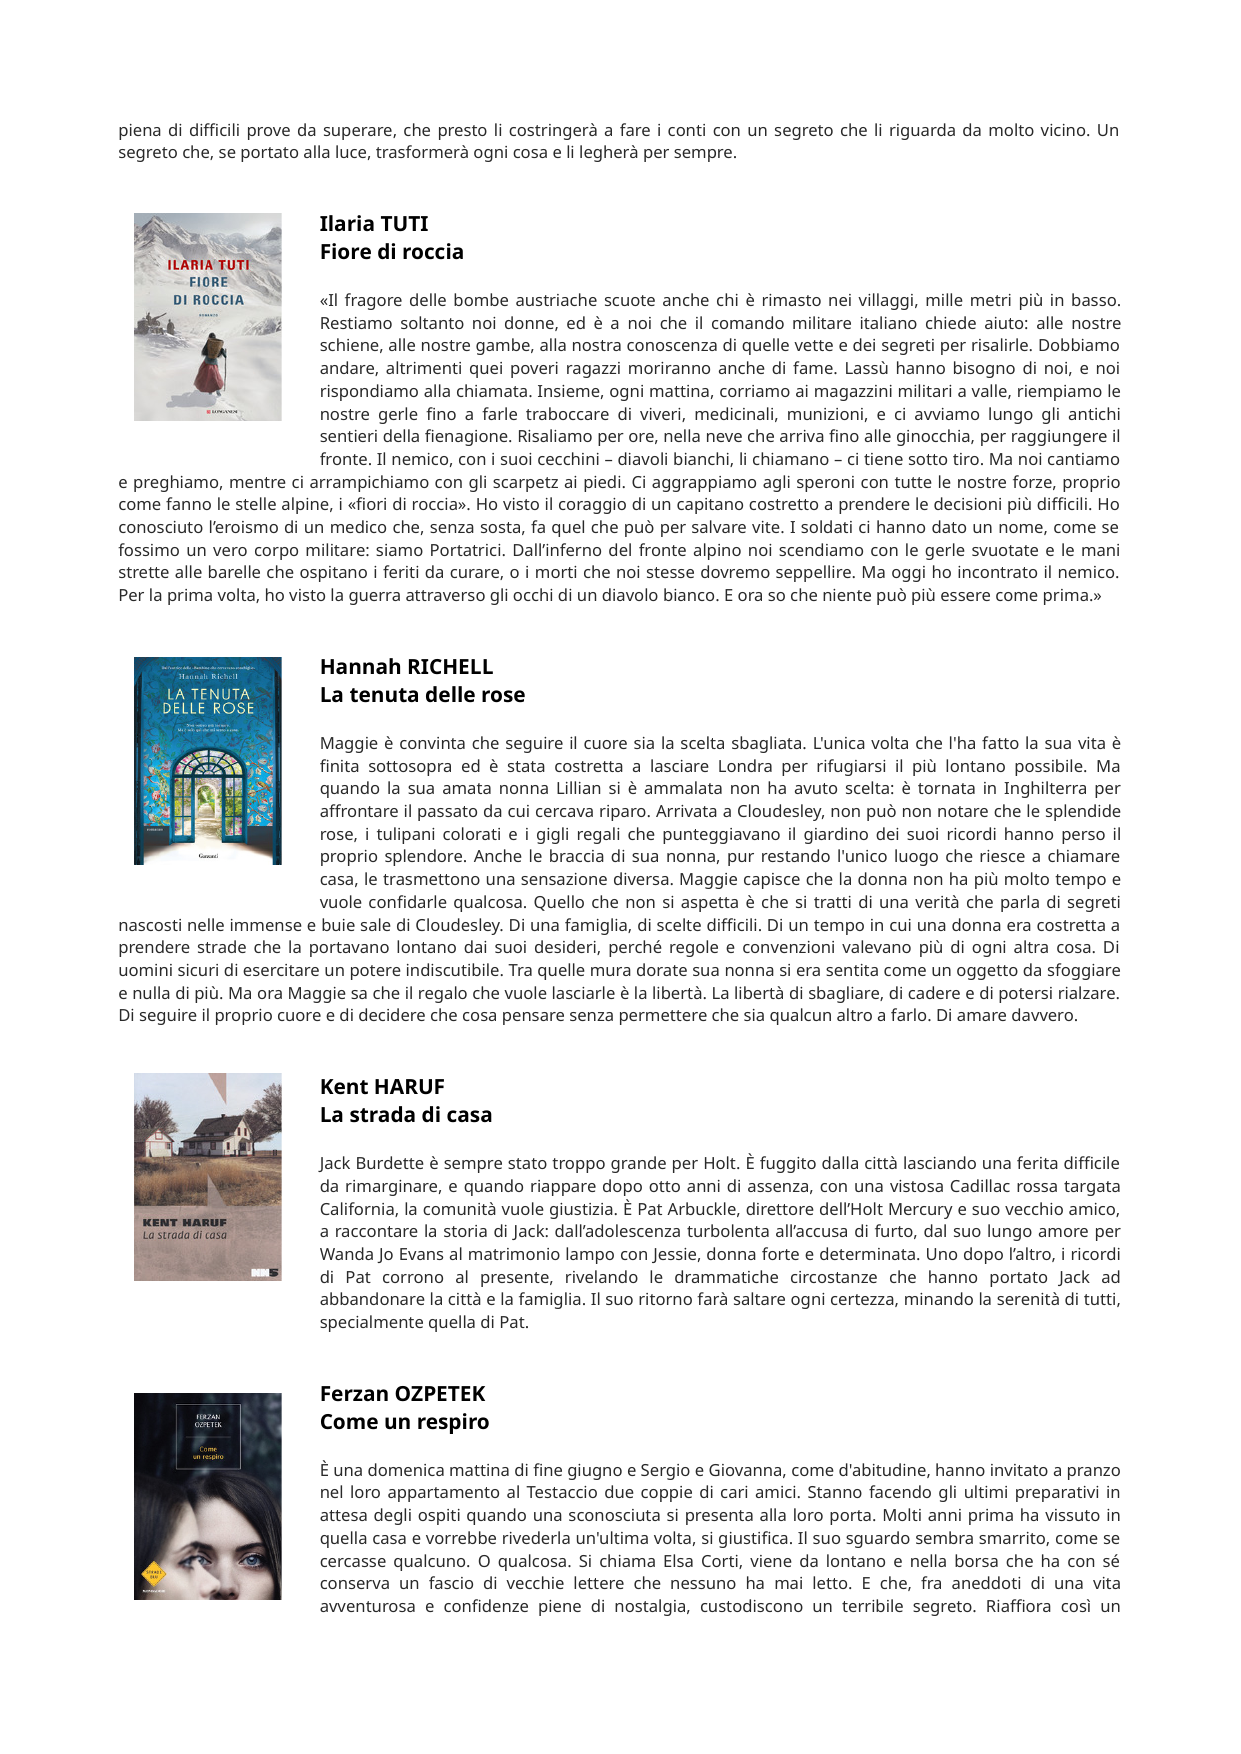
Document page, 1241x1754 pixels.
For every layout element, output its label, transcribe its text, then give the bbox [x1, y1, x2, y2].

text Come un respiro [282, 1407, 1122, 1436]
text La strada di casa [282, 1101, 1122, 1129]
text Fiore di roccia [282, 237, 1122, 266]
text [118, 237, 134, 266]
picture [134, 213, 282, 421]
text [118, 1407, 134, 1436]
text «Il fragore delle bombe austriache scuote anche chi è rimasto nei villaggi, mille metri più in basso. Restiamo soltanto noi donne, ed è a noi che il comando militare italiano chiede aiuto: alle nostre schiene, alle nostre gambe, alla nostra conoscenza di quelle vette e dei segreti per risalirle. Dobbiamo andare, altrimenti quei poveri ragazzi moriranno anche di fame. Lassù hanno bisogno di noi, e noi rispondiamo alla chiamata. Insieme, ogni mattina, corriamo ai magazzini militari a valle, riempiamo le nostre gerle fino a farle traboccare di viveri, medicinali, munizioni, e ci avviamo lungo gli antichi sentieri della fienagione. Risaliamo per ore, nella neve che arriva fino alle ginocchia, per raggiungere il fronte. Il nemico, con i suoi cecchini – diavoli bianchi, li chiamano – ci tiene sotto tiro. Ma noi cantiamo e preghiamo, mentre ci arrampichiamo con gli scarpetz ai piedi. Ci aggrappiamo agli speroni con tutte le nostre forze, proprio come fanno le stelle alpine, i «fiori di roccia». Ho visto il coraggio di un capitano costretto a prendere le decisioni più difficili. Ho conosciuto l’eroismo di un medico che, senza sosta, fa quel che può per salvare vite. I soldati ci hanno dato un nome, come se fossimo un vero corpo militare: siamo Portatrici. Dall’inferno del fronte alpino noi scendiamo con le gerle svuotate e le mani strette alle barelle che ospitano i feriti da curare, o i morti che noi stesse dovremo seppellire. Ma oggi ho incontrato il nemico. Per la prima volta, ho visto la guerra attraverso gli occhi di un diavolo bianco. E ora so che niente può più essere come prima.» [118, 288, 1122, 606]
picture [134, 1073, 282, 1281]
text È una domenica mattina di fine giugno e Sergio e Giovanna, come d'abitudine, hanno invitato a pranzo nel loro appartamento al Testaccio due coppie di cari amici. Stanno facendo gli ultimi preparativi in attesa degli ospiti quando una sconosciuta si presenta alla loro porta. Molti anni prima ha vissuto in quella casa e vorrebbe rivederla un'ultima volta, si giustifica. Il suo sguardo sembra smarrito, come se cercasse qualcuno. O qualcosa. Si chiama Elsa Corti, viene da lontano e nella borsa che ha con sé conserva un fascio di vecchie lettere che nessuno ha mai letto. E che, fra aneddoti di una vita avventurosa e confidenze piene di nostalgia, custodiscono un terribile segreto. Riaffiora così un [118, 1458, 1122, 1617]
text La tenuta delle rose [282, 680, 1122, 709]
text [118, 1101, 134, 1129]
picture [134, 657, 282, 865]
text Ferzan OZPETEK [118, 1379, 1122, 1407]
text [118, 680, 134, 709]
text Ilaria TUTI [118, 209, 1122, 237]
text piena di difficili prove da superare, che presto li costringerà a fare i conti con un segreto che li riguarda da molto vicino. Un segreto che, se portato alla luce, trasformerà ogni cosa e li legherà per sempre. [118, 118, 1122, 163]
text Maggie è convinta che seguire il cuore sia la scelta sbagliata. L'unica volta che l'ha fatto la sua vita è finita sottosopra ed è stata costretta a lasciare Londra per rifugiarsi il più lontano possibile. Ma quando la sua amata nonna Lillian si è ammalata non ha avuto scelta: è tornata in Inghilterra per affrontare il passato da cui cercava riparo. Arrivata a Cloudesley, non può non notare che le splendide rose, i tulipani colorati e i gigli regali che punteggiavano il giardino dei suoi ricordi hanno perso il proprio splendore. Anche le braccia di sua nonna, pur restando l'unico luogo che riesce a chiamare casa, le trasmettono una sensazione diversa. Maggie capisce che la donna non ha più molto tempo e vuole confidarle qualcosa. Quello che non si aspetta è che si tratti di una verità che parla di segreti nascosti nelle immense e buie sale di Cloudesley. Di una famiglia, di scelte difficili. Di un tempo in cui una donna era costretta a prendere strade che la portavano lontano dai suoi desideri, perché regole e convenzioni valevano più di ogni altra cosa. Di uomini sicuri di esercitare un potere indiscutibile. Tra quelle mura dorate sua nonna si era sentita come un oggetto da sfoggiare e nulla di più. Ma ora Maggie sa che il regalo che vuole lasciarle è la libertà. La libertà di sbagliare, di cadere e di potersi rialzare. Di seguire il proprio cuore e di decidere che cosa pensare senza permettere che sia qualcun altro a farlo. Di amare davvero. [118, 731, 1122, 1027]
text Kent HARUF [118, 1072, 1122, 1101]
text Hannah RICHELL [118, 652, 1122, 680]
picture [134, 1393, 282, 1600]
text Jack Burdette è sempre stato troppo grande per Holt. È fuggito dalla città lasciando una ferita difficile da rimarginare, e quando riappare dopo otto anni di assenza, con una vistosa Cadillac rossa targata California, la comunità vuole giustizia. È Pat Arbuckle, direttore dell’Holt Mercury e suo vecchio amico, a raccontare la storia di Jack: dall’adolescenza turbolenta all’accusa di furto, dal suo lungo amore per Wanda Jo Evans al matrimonio lampo con Jessie, donna forte e determinata. Uno dopo l’altro, i ricordi di Pat corrono al presente, rivelando le drammatiche circostanze che hanno portato Jack ad abbandonare la città e la famiglia. Il suo ritorno farà saltare ogni certezza, minando la serenità di tutti, specialmente quella di Pat. [118, 1152, 1122, 1333]
